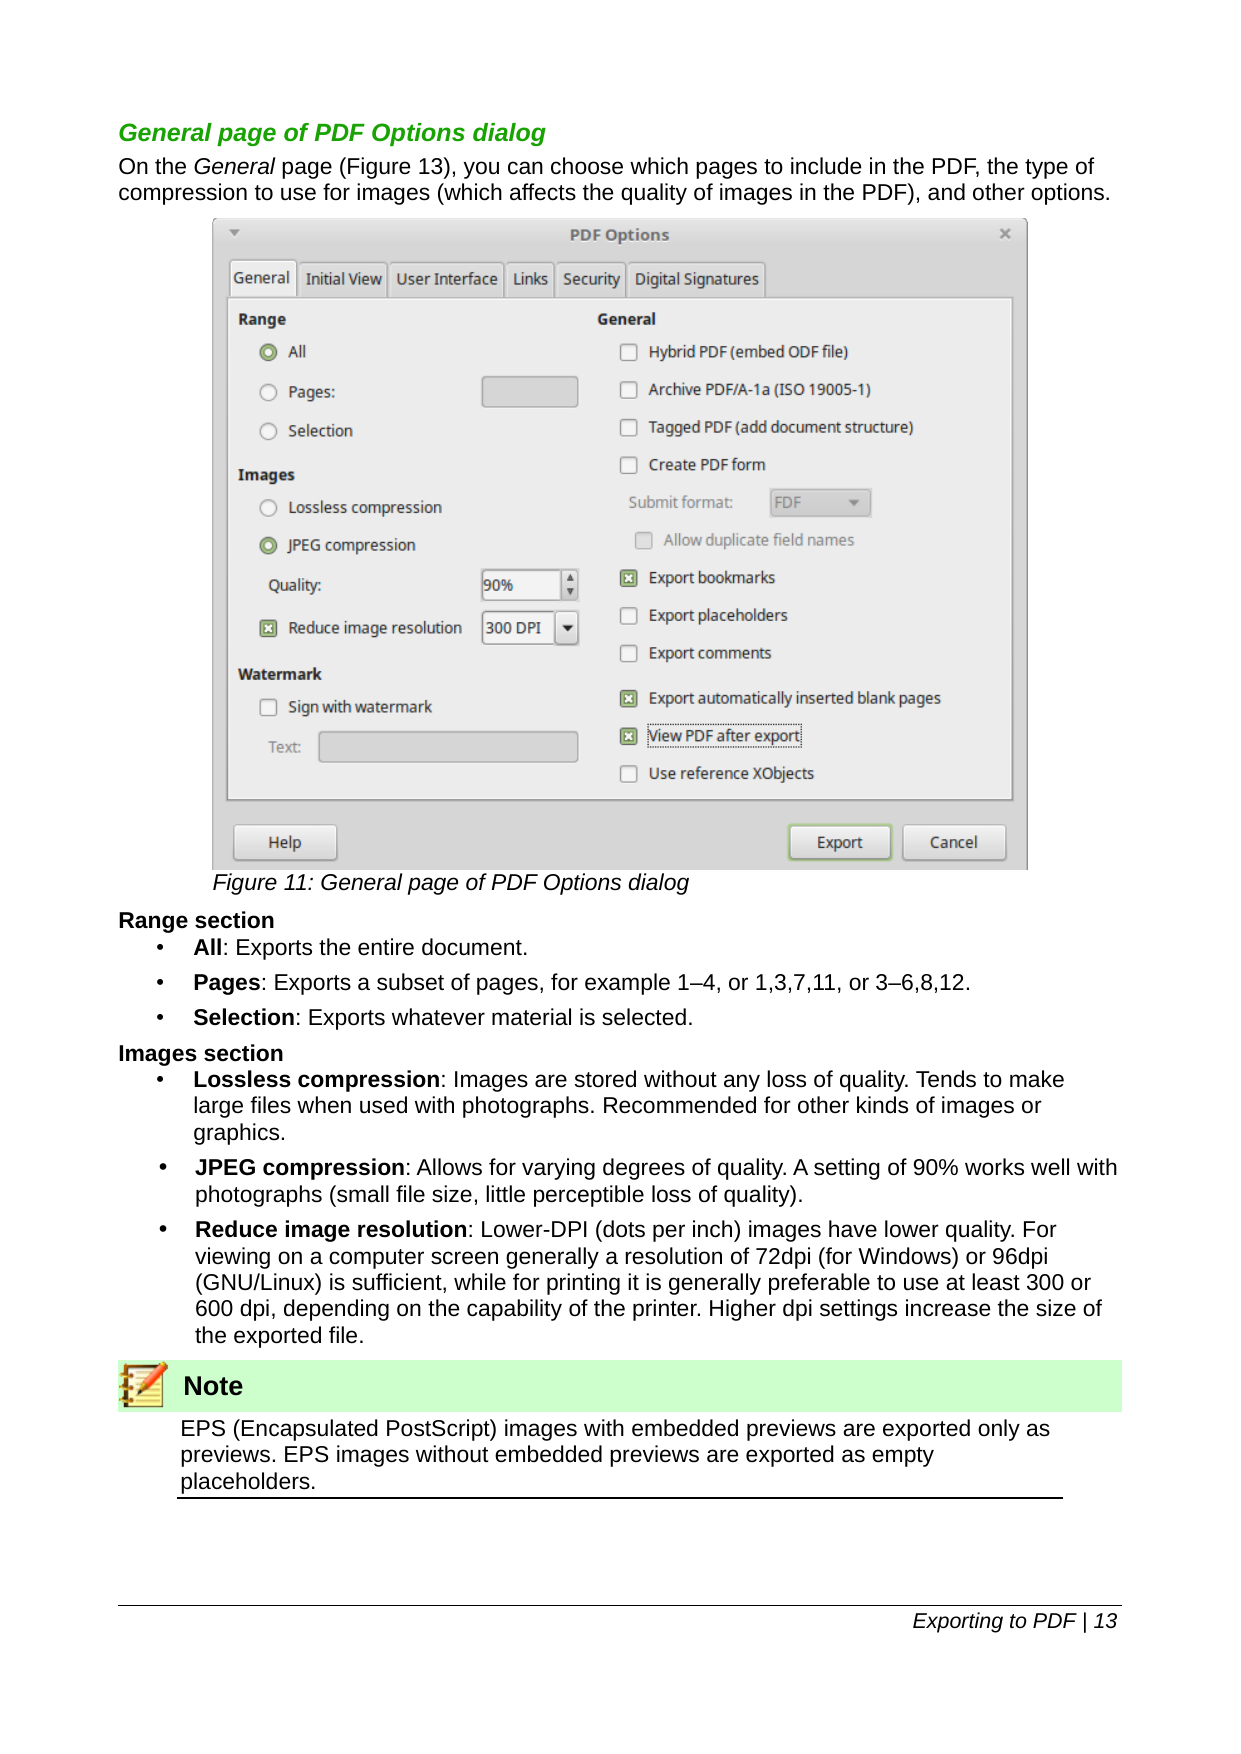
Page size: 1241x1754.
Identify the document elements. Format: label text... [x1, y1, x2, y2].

text Images section [118, 1039, 1122, 1066]
text Figure 11: General page of PDF Options dialog [212, 870, 1028, 896]
list Selection: Exports whatever material is selected. [156, 1004, 1122, 1031]
text EPS (Encapsulated PostScript) images with embedded previews are exported only as previews. EPS images without embedded previews are exported as empty placeholders. [177, 1412, 1063, 1497]
list JPEG compression: Allows for varying degrees of quality. A setting of 90% works well with photographs (small file size, little perceptible loss of quality). [156, 1154, 1122, 1207]
list All: Exports the entire document. [156, 934, 1122, 960]
text On the General page (Figure 13), you can choose which pages to include in the PDF, the type of compression to use for images (which affects the quality of images in the PDF), and other options. [118, 153, 1122, 206]
list Reduce image resolution: Lower-DPI (dots per inch) images have lower quality. For viewing on a computer screen generally a resolution of 72dpi (for Windows) or 96dpi (GNU/Linux) is sufficient, while for printing it is generally preferable to use at least 300 or 600 dpi, depending on the capability of the printer. Higher dpi settings increase the size of the exported file. [156, 1216, 1122, 1348]
picture [212, 218, 1028, 870]
picture [119, 1360, 170, 1411]
text Range section [118, 907, 1122, 934]
list Pages: Exports a subset of pages, for example 1–4, or 1,3,7,11, or 3–6,8,12. [156, 969, 1122, 995]
subtitle General page of PDF Options dialog [118, 118, 1122, 147]
list Lossless compression: Images are stored without any loss of quality. Tends to make large files when used with photographs. Recommended for other kinds of images or graphics. [156, 1066, 1122, 1145]
subtitle Note [118, 1360, 1122, 1412]
